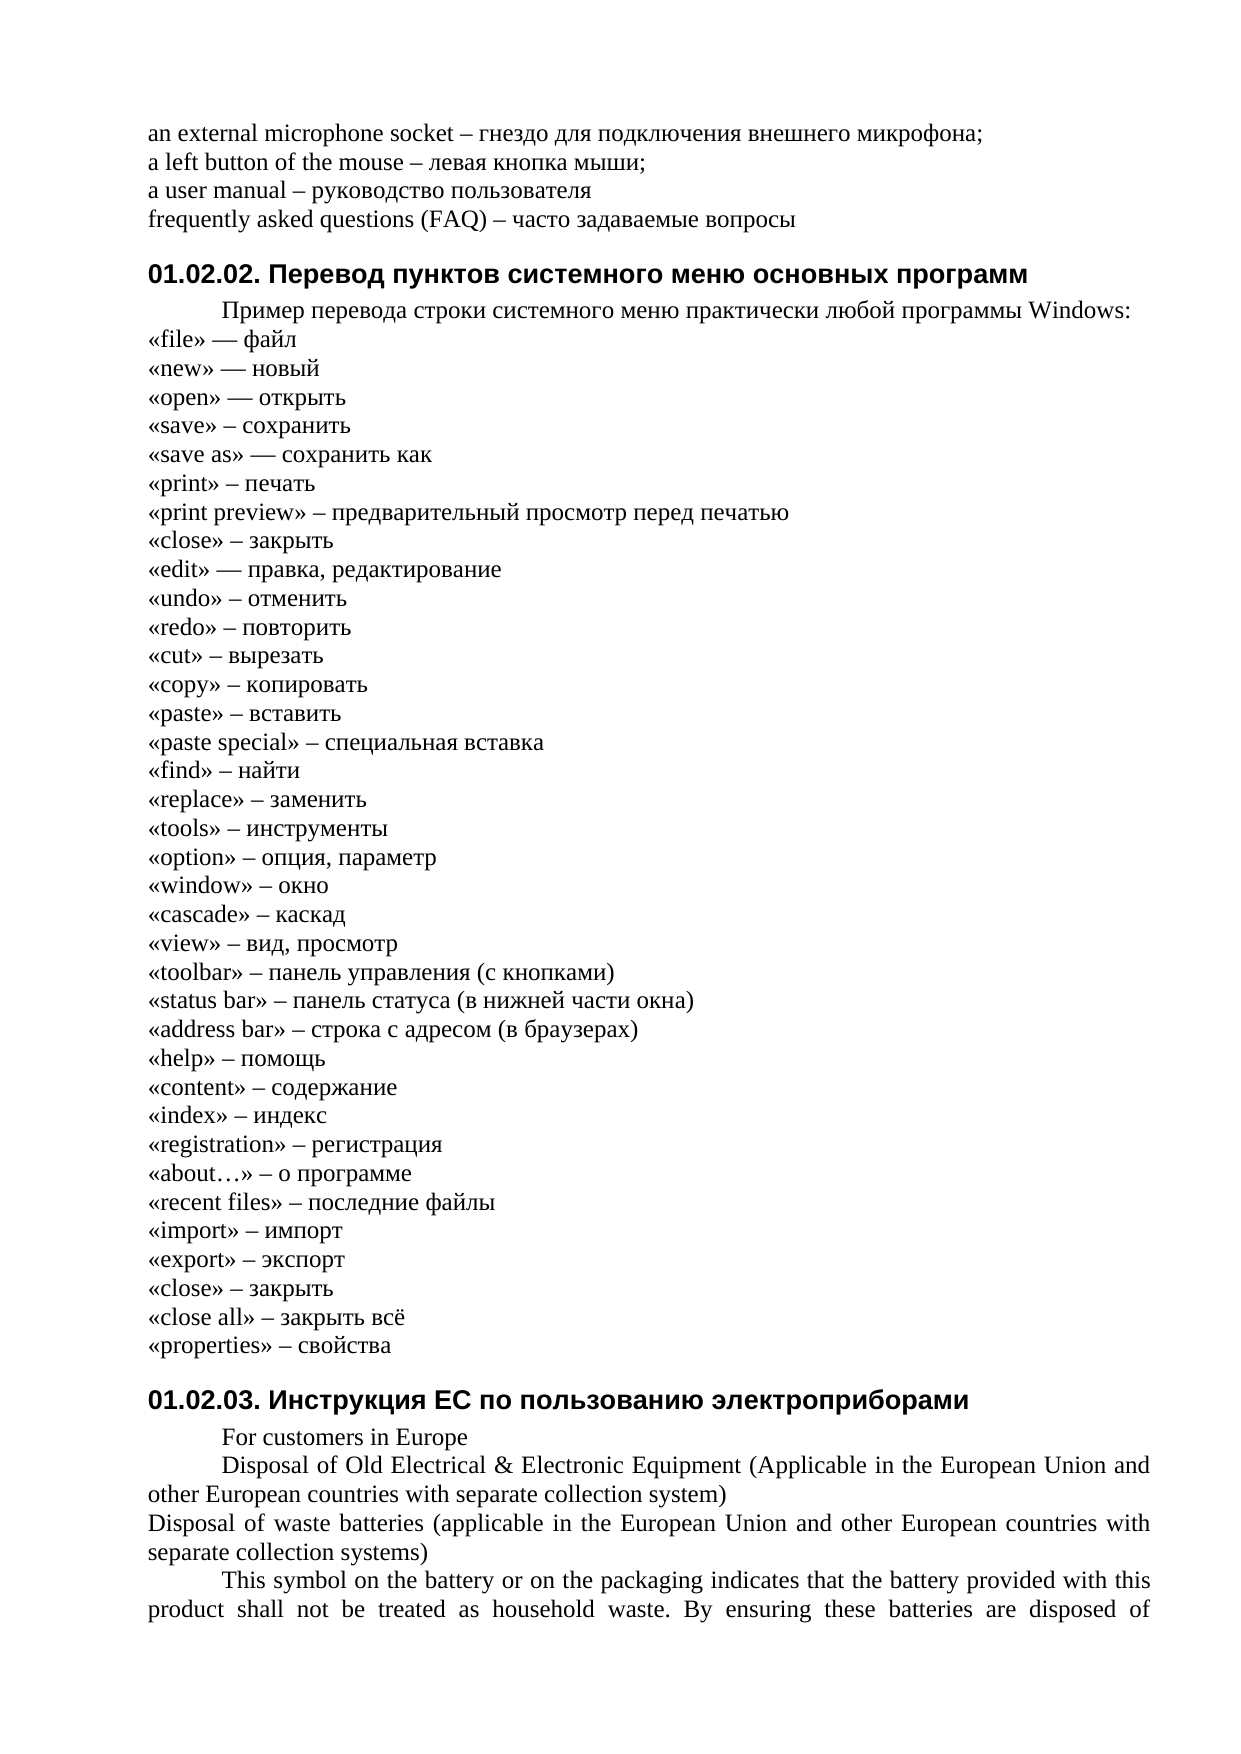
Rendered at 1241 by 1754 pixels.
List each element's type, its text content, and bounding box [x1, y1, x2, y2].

text «close all» – закрыть всё [148, 1302, 1152, 1331]
text «content» – содержание [148, 1072, 1152, 1101]
text «find» – найти [148, 756, 1152, 784]
text «cut» – вырезать [148, 641, 1152, 669]
text For customers in Europe [148, 1422, 1152, 1451]
text «close» – закрыть [148, 526, 1152, 554]
text «print preview» – предварительный просмотр перед печатью [148, 497, 1152, 526]
text «new» — новый [148, 353, 1152, 382]
text «redo» – повторить [148, 612, 1152, 641]
text «close» – закрыть [148, 1273, 1152, 1302]
text «tools» – инструменты [148, 813, 1152, 842]
text Disposal of Old Electrical & Electronic Equipment (Applicable in the European Union and other European countries with separate collection system) [148, 1451, 1152, 1508]
text «status bar» – панель статуса (в нижней части окна) [148, 986, 1152, 1014]
text Пример перевода строки системного меню практически любой программы Windows: [148, 296, 1152, 324]
text This symbol on the battery or on the packaging indicates that the battery provided with this product shall not be treated as household waste. By ensuring these batteries are disposed of [148, 1566, 1152, 1623]
text «save» – сохранить [148, 411, 1152, 439]
text «view» – вид, просмотр [148, 928, 1152, 957]
text «toolbar» – панель управления (с кнопками) [148, 957, 1152, 986]
text «properties» – свойства [148, 1331, 1152, 1359]
text «save as» — сохранить как [148, 439, 1152, 468]
text «undo» – отменить [148, 583, 1152, 612]
text Disposal of waste batteries (applicable in the European Union and other European countries with separate collection systems) [148, 1508, 1152, 1566]
text «export» – экспорт [148, 1244, 1152, 1273]
text «paste» – вставить [148, 698, 1152, 727]
text «option» – опция, параметр [148, 842, 1152, 871]
text frequently asked questions (FAQ) – часто задаваемые вопросы [148, 204, 1152, 233]
text «about…» – о программе [148, 1158, 1152, 1187]
text «open» — открыть [148, 382, 1152, 411]
subtitle 01.02.02. Перевод пунктов системного меню основных программ [148, 258, 1152, 289]
text «index» – индекс [148, 1101, 1152, 1129]
text «help» – помощь [148, 1043, 1152, 1072]
subtitle 01.02.03. Инструкция ЕС по пользованию электроприборами [148, 1384, 1152, 1416]
text «replace» – заменить [148, 784, 1152, 813]
text «copy» – копировать [148, 669, 1152, 698]
text a user manual – руководство пользователя [148, 176, 1152, 204]
text «file» — файл [148, 324, 1152, 353]
text «print» – печать [148, 468, 1152, 497]
text «edit» — правка, редактирование [148, 554, 1152, 583]
text an external microphone socket – гнездо для подключения внешнего микрофона; [148, 118, 1152, 147]
text «address bar» – строка с адресом (в браузерах) [148, 1014, 1152, 1043]
text «registration» – регистрация [148, 1129, 1152, 1158]
text «paste special» – специальная вставка [148, 727, 1152, 756]
text «import» – импорт [148, 1216, 1152, 1244]
text a left button of the mouse – левая кнопка мыши; [148, 147, 1152, 176]
text «recent files» – последние файлы [148, 1187, 1152, 1216]
text «cascade» – каскад [148, 899, 1152, 928]
text «window» – окно [148, 871, 1152, 899]
